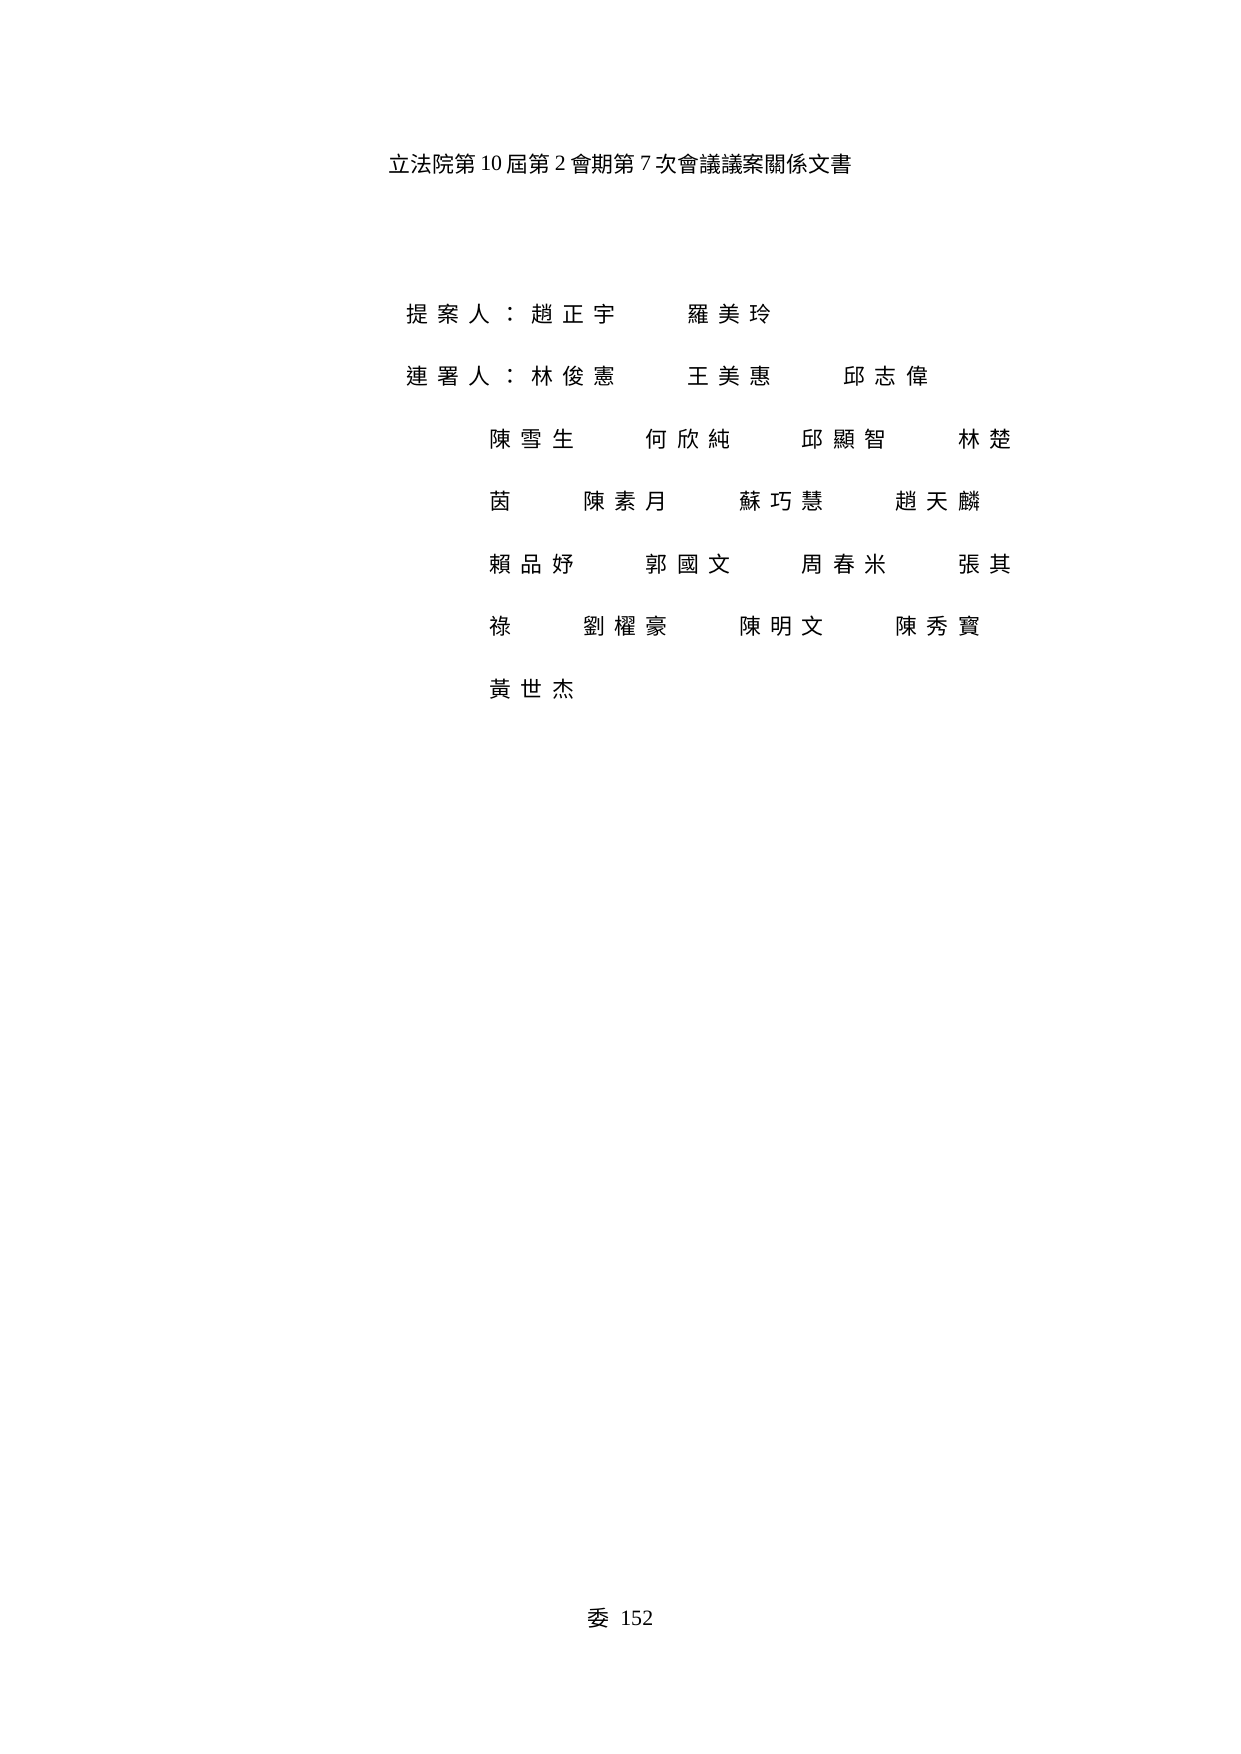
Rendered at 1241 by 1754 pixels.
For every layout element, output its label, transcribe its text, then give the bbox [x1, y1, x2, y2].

text 連署人：林俊憲 王美惠 邱志偉 陳雪生 何欣純 邱顯智 林楚茵 陳素月 蘇巧慧 趙天麟 賴品妤 郭國文 周春米 張其祿 劉櫂豪 陳明文 陳秀寳 黃世杰 [393, 344, 1023, 719]
text 提案人：趙正宇 羅美玲 [393, 281, 1023, 344]
